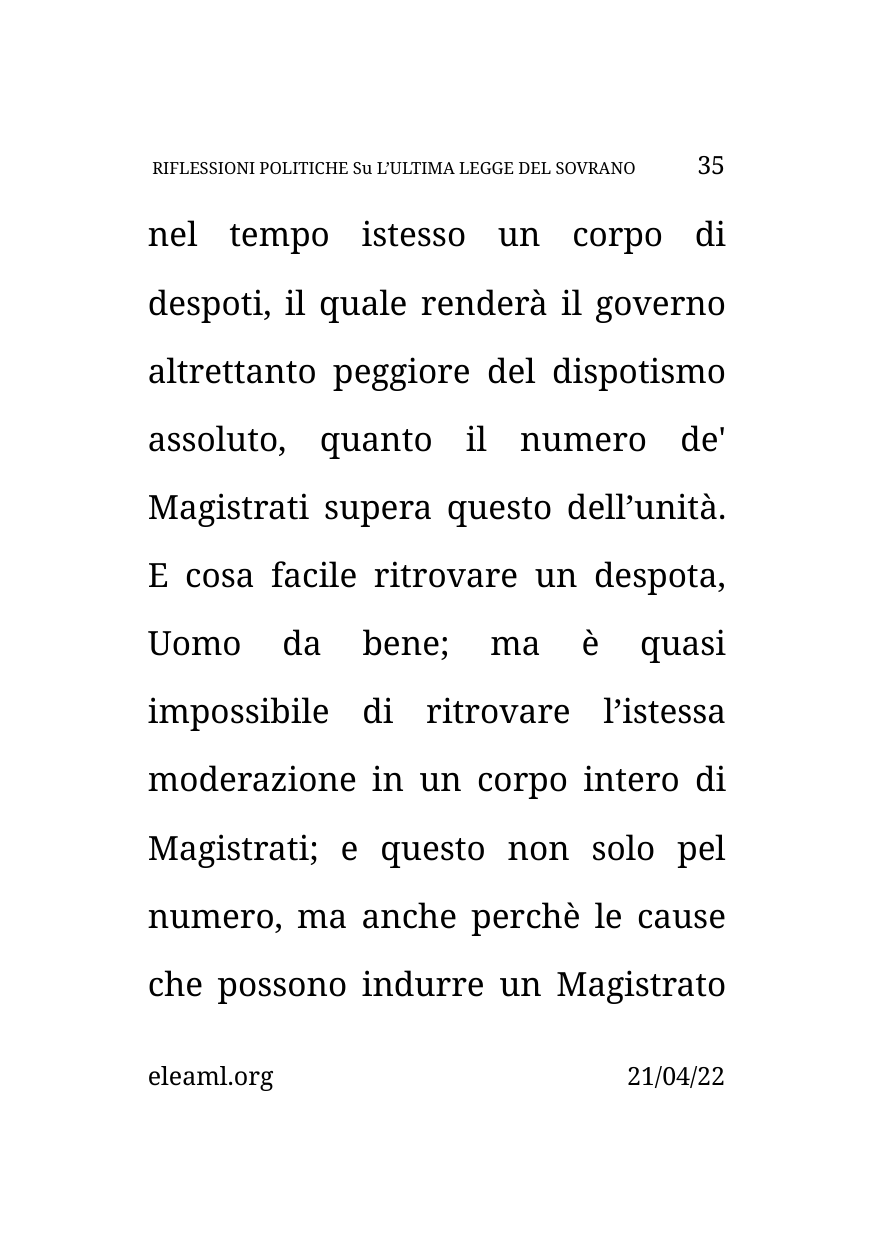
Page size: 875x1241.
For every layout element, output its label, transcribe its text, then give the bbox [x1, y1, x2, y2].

text nel tempo istesso un corpo di despoti, il quale renderà il governo altrettanto peggiore del dispotismo assoluto, quanto il numero de' Magistrati supera questo dell’unità. E cosa facile ritrovare un despota, Uomo da bene; ma è quasi impossibile di ritrovare l’istessa moderazione in un corpo intero di Magistrati; e questo non solo pel numero, ma anche perchè le cause che possono indurre un Magistrato [148, 211, 726, 1006]
